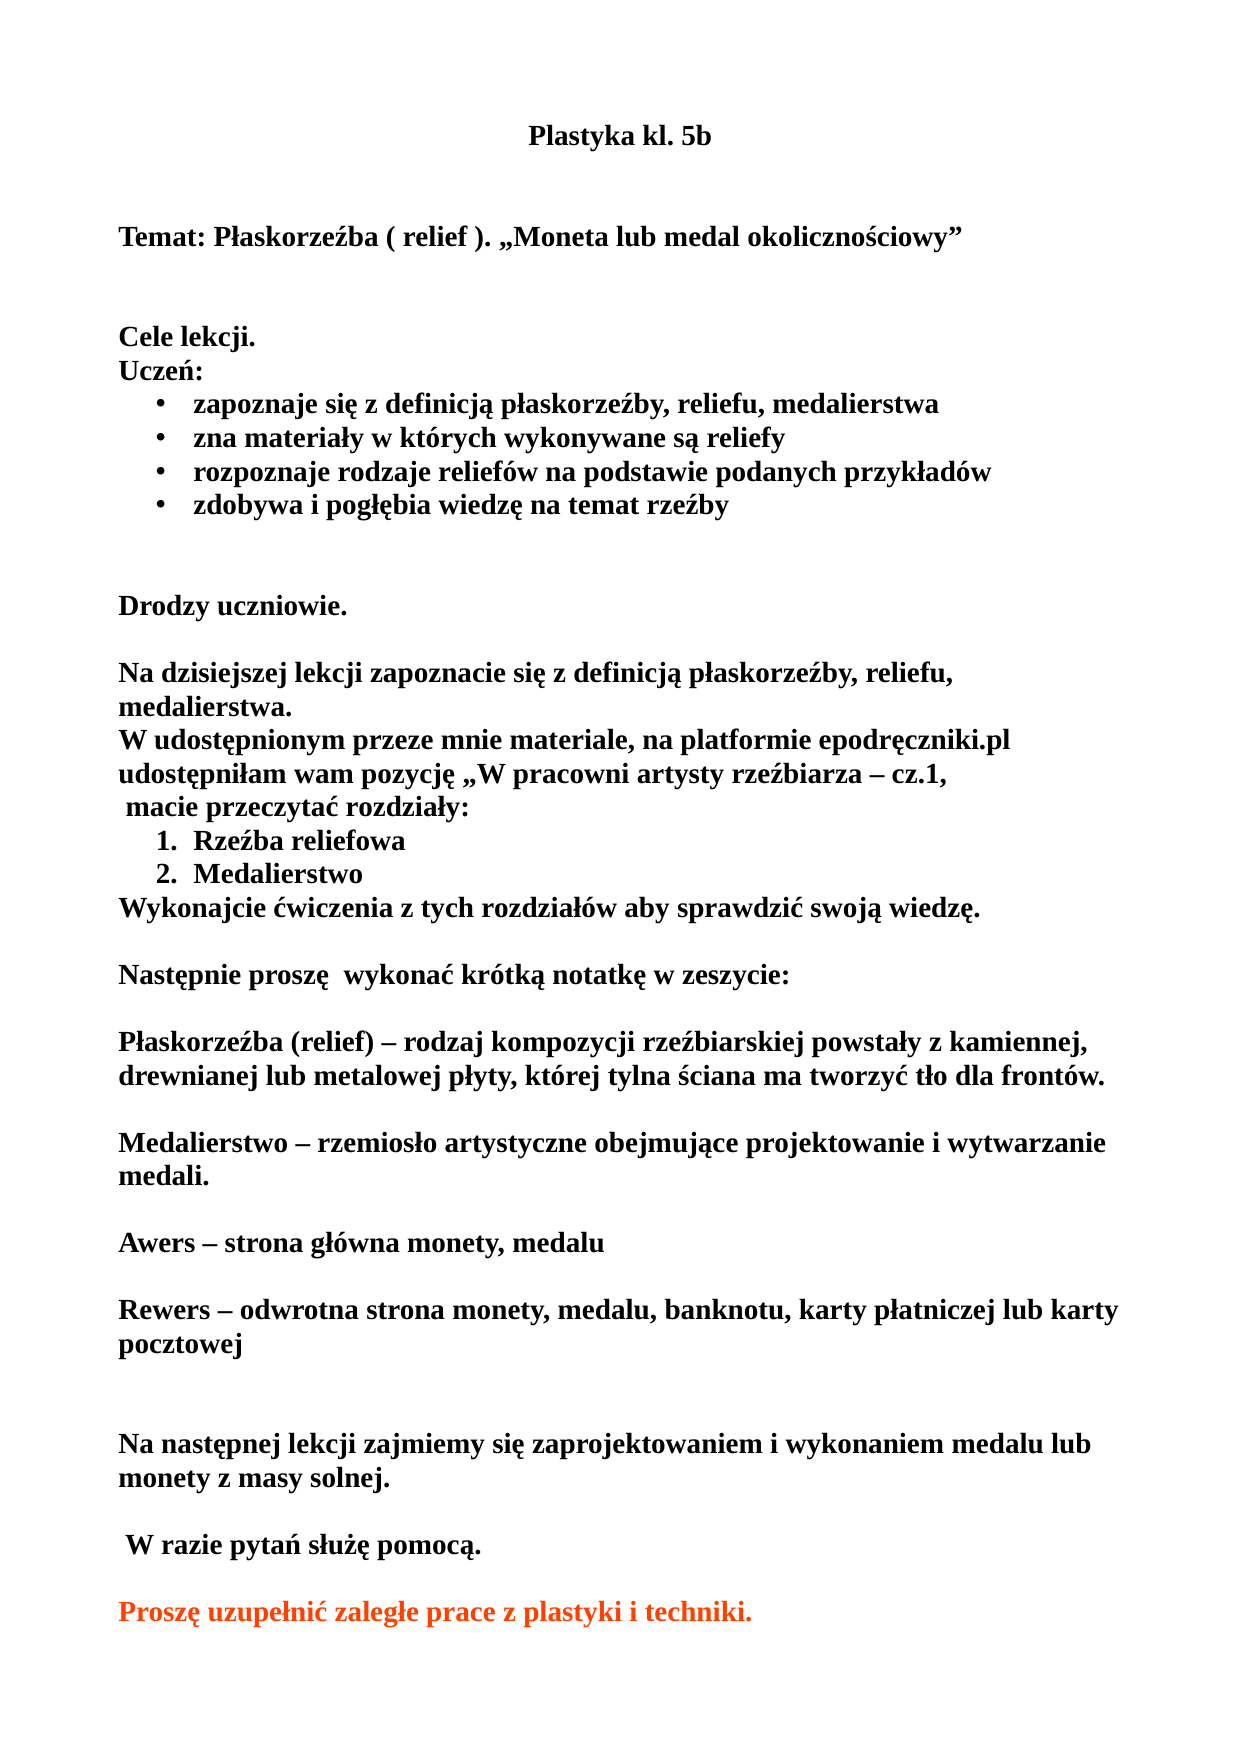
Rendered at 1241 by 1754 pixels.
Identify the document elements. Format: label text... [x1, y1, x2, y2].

text Uczeń: [118, 353, 1122, 386]
list zdobywa i pogłębia wiedzę na temat rzeźby [156, 487, 1122, 521]
text macie przeczytać rozdziały: [118, 789, 1122, 823]
text Proszę uzupełnić zaległe prace z plastyki i techniki. [118, 1594, 1122, 1628]
text Na następnej lekcji zajmiemy się zaprojektowaniem i wykonaniem medalu lub monety z masy solnej. [118, 1427, 1122, 1494]
text W razie pytań służę pomocą. [118, 1527, 1122, 1561]
text Cele lekcji. [118, 319, 1122, 353]
list rozpoznaje rodzaje reliefów na podstawie podanych przykładów [156, 454, 1122, 487]
text Plastyka kl. 5b [118, 118, 1122, 152]
text Awers – strona główna monety, medalu [118, 1225, 1122, 1259]
text Na dzisiejszej lekcji zapoznacie się z definicją płaskorzeźby, reliefu, medalierstwa. [118, 655, 1122, 722]
text Płaskorzeźba (relief) – rodzaj kompozycji rzeźbiarskiej powstały z kamiennej, drewnianej lub metalowej płyty, której tylna ściana ma tworzyć tło dla frontów. [118, 1024, 1122, 1091]
text Temat: Płaskorzeźba ( relief ). „Moneta lub medal okolicznościowy” [118, 219, 1122, 252]
text Medalierstwo – rzemiosło artystyczne obejmujące projektowanie i wytwarzanie medali. [118, 1125, 1122, 1192]
text W udostępnionym przeze mnie materiale, na platformie epodręczniki.pl udostępniłam wam pozycję „W pracowni artysty rzeźbiarza – cz.1, [118, 722, 1122, 789]
list zna materiały w których wykonywane są reliefy [156, 420, 1122, 454]
list zapoznaje się z definicją płaskorzeźby, reliefu, medalierstwa [156, 386, 1122, 420]
text Następnie proszę wykonać krótką notatkę w zeszycie: [118, 957, 1122, 991]
text Rewers – odwrotna strona monety, medalu, banknotu, karty płatniczej lub karty pocztowej [118, 1292, 1122, 1359]
text Drodzy uczniowie. [118, 588, 1122, 622]
list Rzeźba reliefowa [156, 823, 1122, 856]
list Medalierstwo [156, 856, 1122, 890]
text Wykonajcie ćwiczenia z tych rozdziałów aby sprawdzić swoją wiedzę. [118, 890, 1122, 923]
